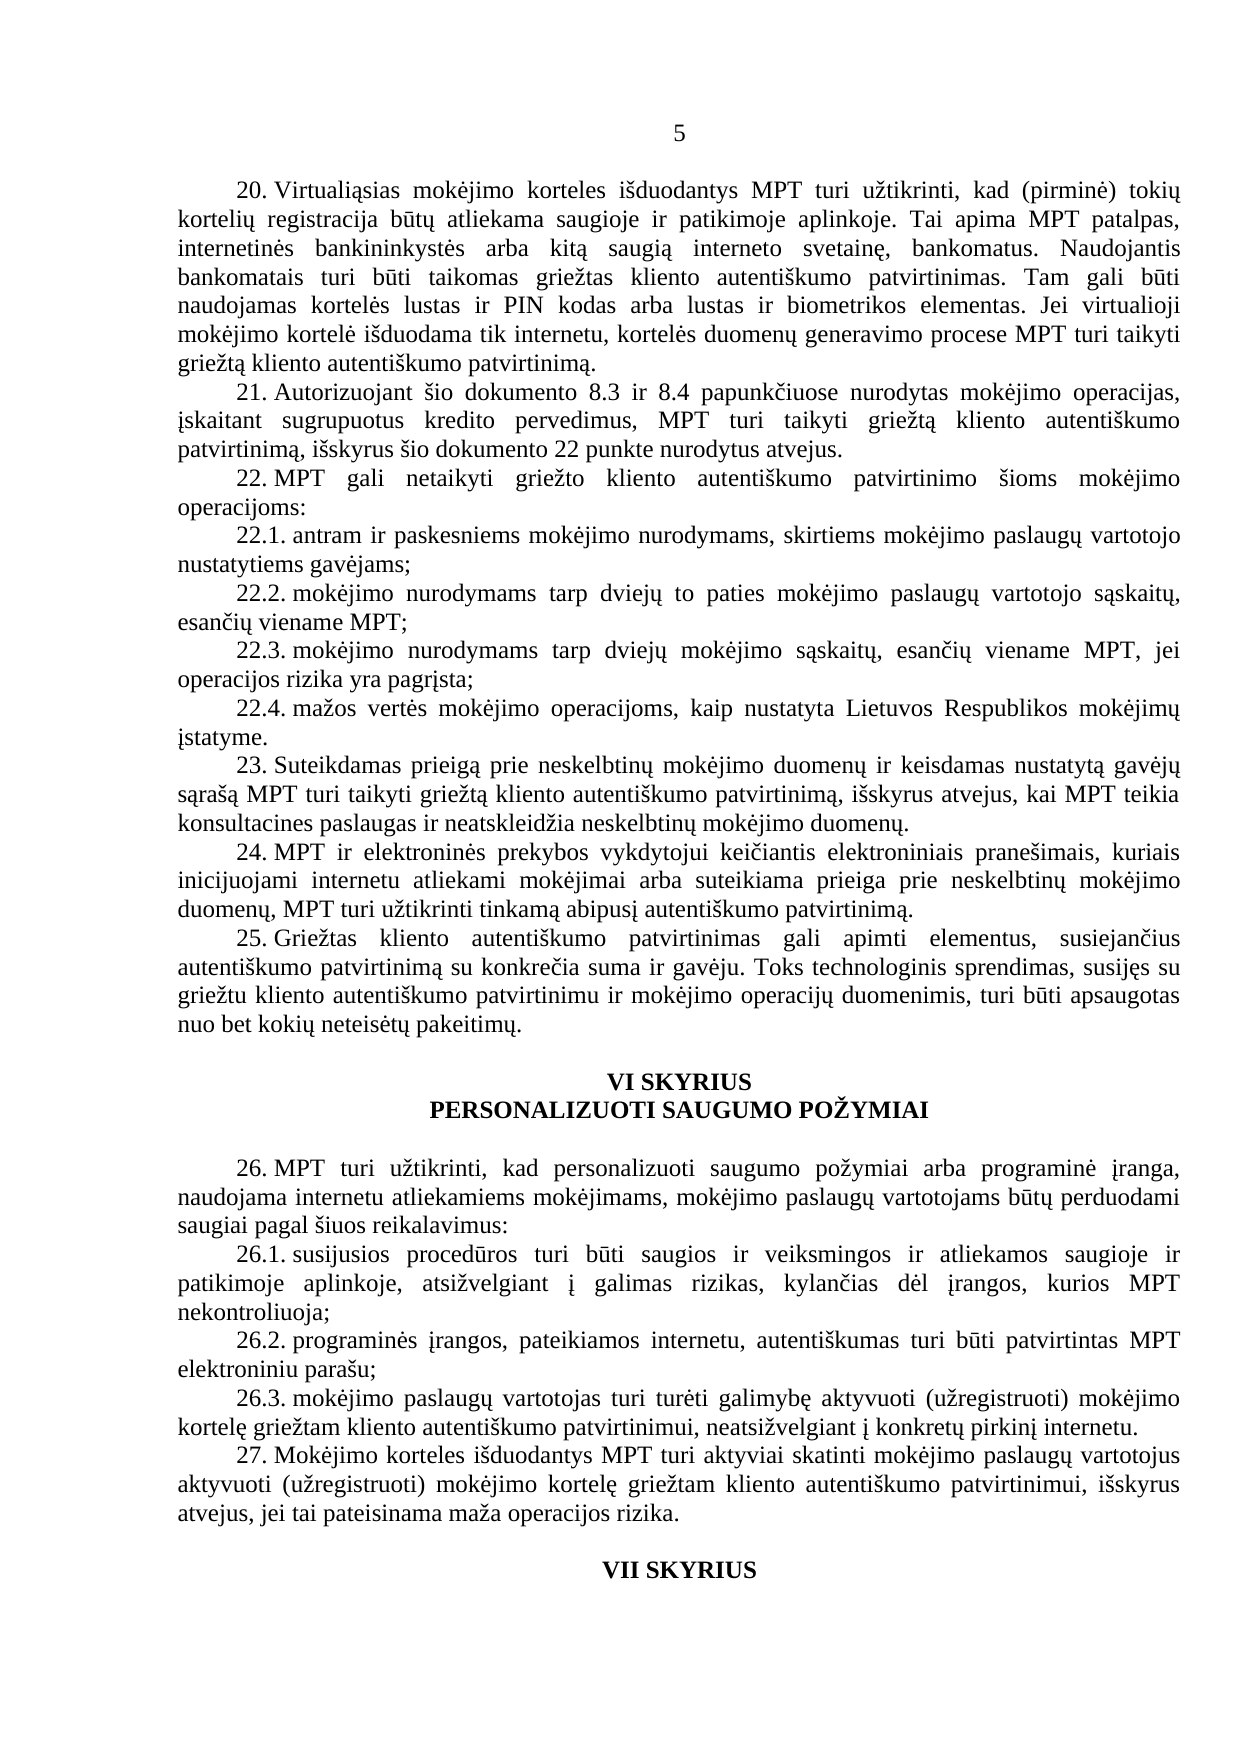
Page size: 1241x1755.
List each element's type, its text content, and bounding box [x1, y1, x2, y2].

text 22.2. mokėjimo nurodymams tarp dviejų to paties mokėjimo paslaugų vartotojo sąskaitų, esančių viename MPT; [177, 578, 1181, 636]
text 27. Mokėjimo korteles išduodantys MPT turi aktyviai skatinti mokėjimo paslaugų vartotojus aktyvuoti (užregistruoti) mokėjimo kortelę griežtam kliento autentiškumo patvirtinimui, išskyrus atvejus, jei tai pateisinama maža operacijos rizika. [177, 1441, 1181, 1527]
text 22.1. antram ir paskesniems mokėjimo nurodymams, skirtiems mokėjimo paslaugų vartotojo nustatytiems gavėjams; [177, 521, 1181, 578]
text 26.2. programinės įrangos, pateikiamos internetu, autentiškumas turi būti patvirtintas MPT elektroniniu parašu; [177, 1326, 1181, 1383]
text 25. Griežtas kliento autentiškumo patvirtinimas gali apimti elementus, susiejančius autentiškumo patvirtinimą su konkrečia suma ir gavėju. Toks technologinis sprendimas, susijęs su griežtu kliento autentiškumo patvirtinimu ir mokėjimo operacijų duomenimis, turi būti apsaugotas nuo bet kokių neteisėtų pakeitimų. [177, 923, 1181, 1038]
text 20. Virtualiąsias mokėjimo korteles išduodantys MPT turi užtikrinti, kad (pirminė) tokių kortelių registracija būtų atliekama saugioje ir patikimoje aplinkoje. Tai apima MPT patalpas, internetinės bankininkystės arba kitą saugią interneto svetainę, bankomatus. Naudojantis bankomatais turi būti taikomas griežtas kliento autentiškumo patvirtinimas. Tam gali būti naudojamas kortelės lustas ir PIN kodas arba lustas ir biometrikos elementas. Jei virtualioji mokėjimo kortelė išduodama tik internetu, kortelės duomenų generavimo procese MPT turi taikyti griežtą kliento autentiškumo patvirtinimą. [177, 176, 1181, 377]
text VII SKYRIUS [177, 1556, 1181, 1584]
text 22.3. mokėjimo nurodymams tarp dviejų mokėjimo sąskaitų, esančių viename MPT, jei operacijos rizika yra pagrįsta; [177, 636, 1181, 693]
text 21. Autorizuojant šio dokumento 8.3 ir 8.4 papunkčiuose nurodytas mokėjimo operacijas, įskaitant sugrupuotus kredito pervedimus, MPT turi taikyti griežtą kliento autentiškumo patvirtinimą, išskyrus šio dokumento 22 punkte nurodytus atvejus. [177, 377, 1181, 463]
text 26.3. mokėjimo paslaugų vartotojas turi turėti galimybę aktyvuoti (užregistruoti) mokėjimo kortelę griežtam kliento autentiškumo patvirtinimui, neatsižvelgiant į konkretų pirkinį internetu. [177, 1383, 1181, 1441]
text 22. MPT gali netaikyti griežto kliento autentiškumo patvirtinimo šioms mokėjimo operacijoms: [177, 463, 1181, 521]
text 22.4. mažos vertės mokėjimo operacijoms, kaip nustatyta Lietuvos Respublikos mokėjimų įstatyme. [177, 693, 1181, 751]
text 26. MPT turi užtikrinti, kad personalizuoti saugumo požymiai arba programinė įranga, naudojama internetu atliekamiems mokėjimams, mokėjimo paslaugų vartotojams būtų perduodami saugiai pagal šiuos reikalavimus: [177, 1153, 1181, 1239]
text 24. MPT ir elektroninės prekybos vykdytojui keičiantis elektroniniais pranešimais, kuriais inicijuojami internetu atliekami mokėjimai arba suteikiama prieiga prie neskelbtinų mokėjimo duomenų, MPT turi užtikrinti tinkamą abipusį autentiškumo patvirtinimą. [177, 837, 1181, 923]
text PERSONALIZUOTI SAUGUMO POŽYMIAI [177, 1096, 1181, 1124]
text 26.1. susijusios procedūros turi būti saugios ir veiksmingos ir atliekamos saugioje ir patikimoje aplinkoje, atsižvelgiant į galimas rizikas, kylančias dėl įrangos, kurios MPT nekontroliuoja; [177, 1239, 1181, 1326]
text VI SKYRIUS [177, 1067, 1181, 1096]
text 23. Suteikdamas prieigą prie neskelbtinų mokėjimo duomenų ir keisdamas nustatytą gavėjų sąrašą MPT turi taikyti griežtą kliento autentiškumo patvirtinimą, išskyrus atvejus, kai MPT teikia konsultacines paslaugas ir neatskleidžia neskelbtinų mokėjimo duomenų. [177, 751, 1181, 837]
